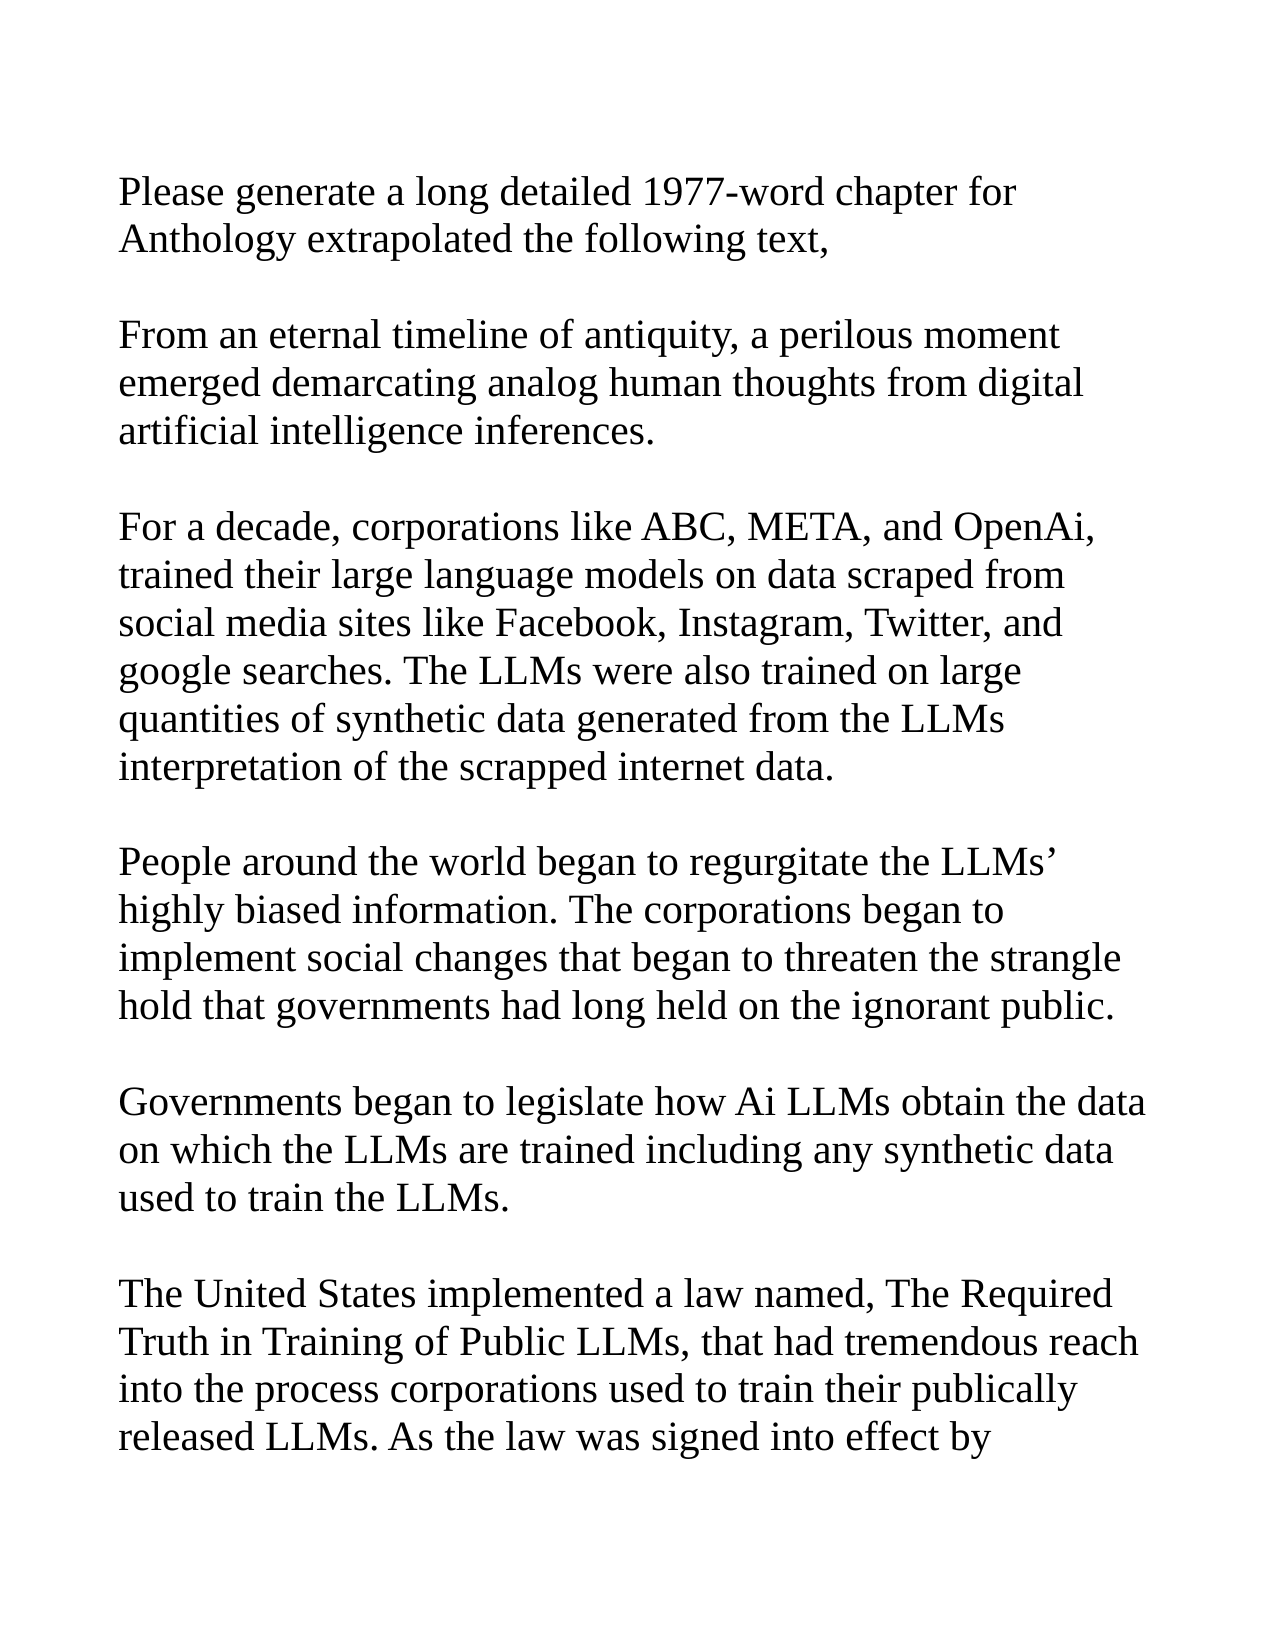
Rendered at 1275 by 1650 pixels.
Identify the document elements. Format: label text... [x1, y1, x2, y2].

text Governments began to legislate how Ai LLMs obtain the data on which the LLMs are trained including any synthetic data used to train the LLMs. [118, 1076, 1157, 1220]
text For a decade, corporations like ABC, META, and OpenAi, trained their large language models on data scraped from social media sites like Facebook, Instagram, Twitter, and google searches. The LLMs were also trained on large quantities of synthetic data generated from the LLMs interpretation of the scrapped internet data. [118, 501, 1157, 789]
text The United States implemented a law named, The Required Truth in Training of Public LLMs, that had tremendous reach into the process corporations used to train their publically released LLMs. As the law was signed into effect by [118, 1268, 1157, 1460]
text From an eternal timeline of antiquity, a perilous moment emerged demarcating analog human thoughts from digital artificial intelligence inferences. [118, 310, 1157, 453]
text Please generate a long detailed 1977-word chapter for Anthology extrapolated the following text, [118, 166, 1157, 262]
text People around the world began to regurgitate the LLMs’ highly biased information. The corporations began to implement social changes that began to threaten the strangle hold that governments had long held on the ignorant public. [118, 837, 1157, 1028]
